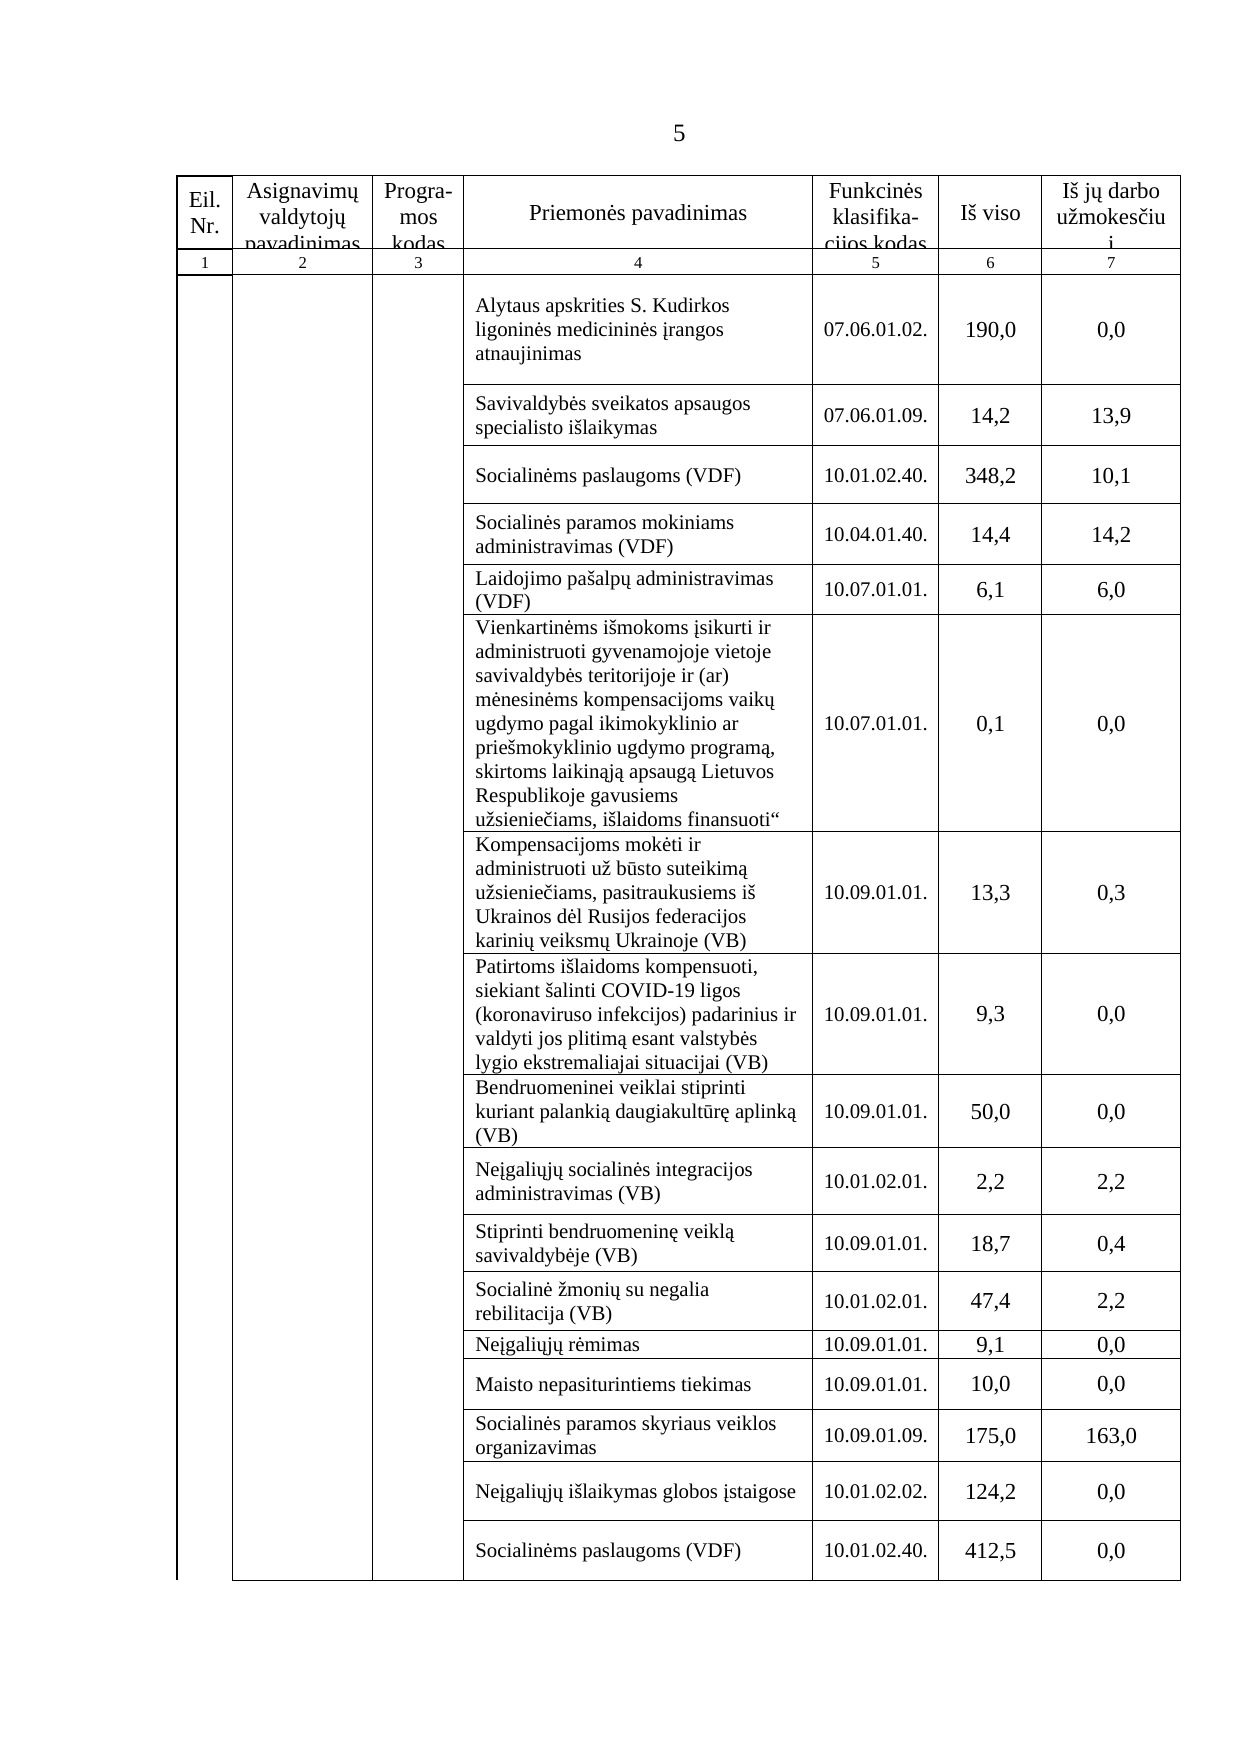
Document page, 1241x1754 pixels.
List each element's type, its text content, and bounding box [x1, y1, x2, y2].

table_cell 5 [813, 249, 938, 274]
table_cell Alytaus apskrities S. Kudirkos ligoninės medicininės įrangos atnaujinimas [464, 275, 812, 383]
table_cell 348,2 [939, 446, 1041, 503]
table_header Asignavimų valdytojų pavadinimas [233, 176, 372, 248]
table_cell 50,0 [939, 1075, 1041, 1147]
table_cell 190,0 [939, 275, 1041, 383]
table_cell [1181, 274, 1204, 383]
table_cell 10,0 [939, 1359, 1041, 1409]
table_cell [1181, 1409, 1204, 1461]
table_cell Bendruomeninei veiklai stiprinti kuriant palankią daugiakultūrę aplinką (VB) [464, 1075, 812, 1147]
table_cell 412,5 [939, 1521, 1041, 1579]
table_cell 47,4 [939, 1272, 1041, 1330]
table_cell 6,0 [1042, 565, 1180, 613]
table_cell 10.09.01.01. [813, 1075, 938, 1147]
table_cell 10.01.02.01. [813, 1272, 938, 1330]
table_cell Stiprinti bendruomeninę veiklą savivaldybėje (VB) [464, 1215, 812, 1271]
table_cell 2,2 [1042, 1148, 1180, 1214]
table_cell 1 [178, 250, 232, 274]
table_cell 2 [233, 249, 372, 274]
table_cell Neįgaliųjų rėmimas [464, 1331, 812, 1357]
table_cell 0,1 [939, 615, 1041, 831]
table_cell Kompensacijoms mokėti ir administruoti už būsto suteikimą užsieniečiams, pasitraukusiems iš Ukrainos dėl Rusijos federacijos karinių veiksmų Ukrainoje (VB) [464, 832, 812, 952]
table_cell [1181, 831, 1204, 952]
table_cell 13,3 [939, 832, 1041, 952]
table_cell [1181, 564, 1204, 613]
table_cell 07.06.01.02. [813, 275, 938, 383]
table_cell 0,0 [1042, 1331, 1180, 1357]
table_cell [1181, 384, 1204, 445]
table_cell 14,4 [939, 504, 1041, 564]
table_cell [233, 275, 372, 1579]
table_cell 0,0 [1042, 1359, 1180, 1409]
table_cell Neįgaliųjų socialinės integracijos administravimas (VB) [464, 1148, 812, 1214]
table_cell 0,0 [1042, 1075, 1180, 1147]
table_cell 18,7 [939, 1215, 1041, 1271]
table_cell 14,2 [939, 385, 1041, 445]
table_header Eil. Nr. [178, 177, 232, 248]
table_cell [1181, 953, 1204, 1074]
table_cell 0,3 [1042, 832, 1180, 952]
table_cell 9,1 [939, 1331, 1041, 1357]
table_cell 3 [373, 249, 463, 274]
table_cell 10.01.02.40. [813, 1521, 938, 1579]
table_cell [1181, 1461, 1204, 1520]
table_cell 10.09.01.01. [813, 1359, 938, 1409]
table_cell [1181, 220, 1204, 248]
table_cell Socialinės paramos mokiniams administravimas (VDF) [464, 504, 812, 564]
table_cell 10.09.01.01. [813, 954, 938, 1074]
table_cell 10.07.01.01. [813, 565, 938, 613]
table_cell 9,3 [939, 954, 1041, 1074]
table_cell 0,0 [1042, 1462, 1180, 1520]
table_cell 07.06.01.09. [813, 385, 938, 445]
table_cell Maisto nepasiturintiems tiekimas [464, 1359, 812, 1409]
table_cell 10.09.01.01. [813, 1215, 938, 1271]
table_cell 10.01.02.01. [813, 1148, 938, 1214]
table_cell 10.09.01.01. [813, 1331, 938, 1357]
table_cell [1181, 445, 1204, 503]
table_header Priemonės pavadinimas [464, 176, 812, 248]
table_cell 6 [939, 249, 1041, 274]
table_cell 10.09.01.09. [813, 1410, 938, 1461]
table_cell 10.01.02.02. [813, 1462, 938, 1520]
table_cell Socialinės paramos skyriaus veiklos organizavimas [464, 1410, 812, 1461]
table_cell [1181, 614, 1204, 831]
table_cell 10.07.01.01. [813, 615, 938, 831]
table_cell 13,9 [1042, 385, 1180, 445]
table_cell 10.04.01.40. [813, 504, 938, 564]
table_cell Savivaldybės sveikatos apsaugos specialisto išlaikymas [464, 385, 812, 445]
table_cell 0,0 [1042, 954, 1180, 1074]
table_cell 10,1 [1042, 446, 1180, 503]
table_cell Patirtoms išlaidoms kompensuoti, siekiant šalinti COVID-19 ligos (koronaviruso infekcijos) padarinius ir valdyti jos plitimą esant valstybės lygio ekstremaliajai situacijai (VB) [464, 954, 812, 1074]
table_header [1181, 175, 1204, 219]
table_cell Vienkartinėms išmokoms įsikurti ir administruoti gyvenamojoje vietoje savivaldybės teritorijoje ir (ar) mėnesinėms kompensacijoms vaikų ugdymo pagal ikimokyklinio ar priešmokyklinio ugdymo programą, skirtoms laikinąją apsaugą Lietuvos Respublikoje gavusiems užsieniečiams, išlaidoms finansuoti“ [464, 615, 812, 831]
table_cell 7 [1042, 249, 1180, 274]
table_cell Neįgaliųjų išlaikymas globos įstaigose [464, 1462, 812, 1520]
table_cell [1181, 1147, 1204, 1214]
table_cell 10.09.01.01. [813, 832, 938, 952]
table_cell 14,2 [1042, 504, 1180, 564]
table_cell [373, 275, 463, 1579]
table_cell [1181, 1214, 1204, 1271]
table_cell [178, 276, 232, 1579]
table_header Iš viso [939, 176, 1041, 248]
table_cell [1181, 248, 1204, 274]
table_cell Socialinėms paslaugoms (VDF) [464, 1521, 812, 1579]
table_cell Socialinėms paslaugoms (VDF) [464, 446, 812, 503]
table_cell 6,1 [939, 565, 1041, 613]
table_cell [1181, 503, 1204, 564]
table_cell 4 [464, 249, 812, 274]
table_header Progra-mos kodas [373, 176, 463, 248]
table_header Iš jų darbo užmokesčiui [1042, 176, 1180, 248]
table_cell 124,2 [939, 1462, 1041, 1520]
table_cell 2,2 [939, 1148, 1041, 1214]
table_cell 0,0 [1042, 615, 1180, 831]
table_cell Laidojimo pašalpų administravimas (VDF) [464, 565, 812, 613]
table_cell [1181, 1074, 1204, 1147]
table_cell [1181, 1358, 1204, 1409]
table_cell Socialinė žmonių su negalia rebilitacija (VB) [464, 1272, 812, 1330]
table_cell 163,0 [1042, 1410, 1180, 1461]
table_cell 175,0 [939, 1410, 1041, 1461]
table_header Funkcinės klasifika-cijos kodas [813, 176, 938, 248]
table_cell [1181, 1271, 1204, 1330]
table_cell 10.01.02.40. [813, 446, 938, 503]
table_cell 2,2 [1042, 1272, 1180, 1330]
table_cell [1181, 1520, 1204, 1579]
table_cell [1181, 1330, 1204, 1357]
table_cell 0,4 [1042, 1215, 1180, 1271]
table_cell 0,0 [1042, 1521, 1180, 1579]
table_cell 0,0 [1042, 275, 1180, 383]
